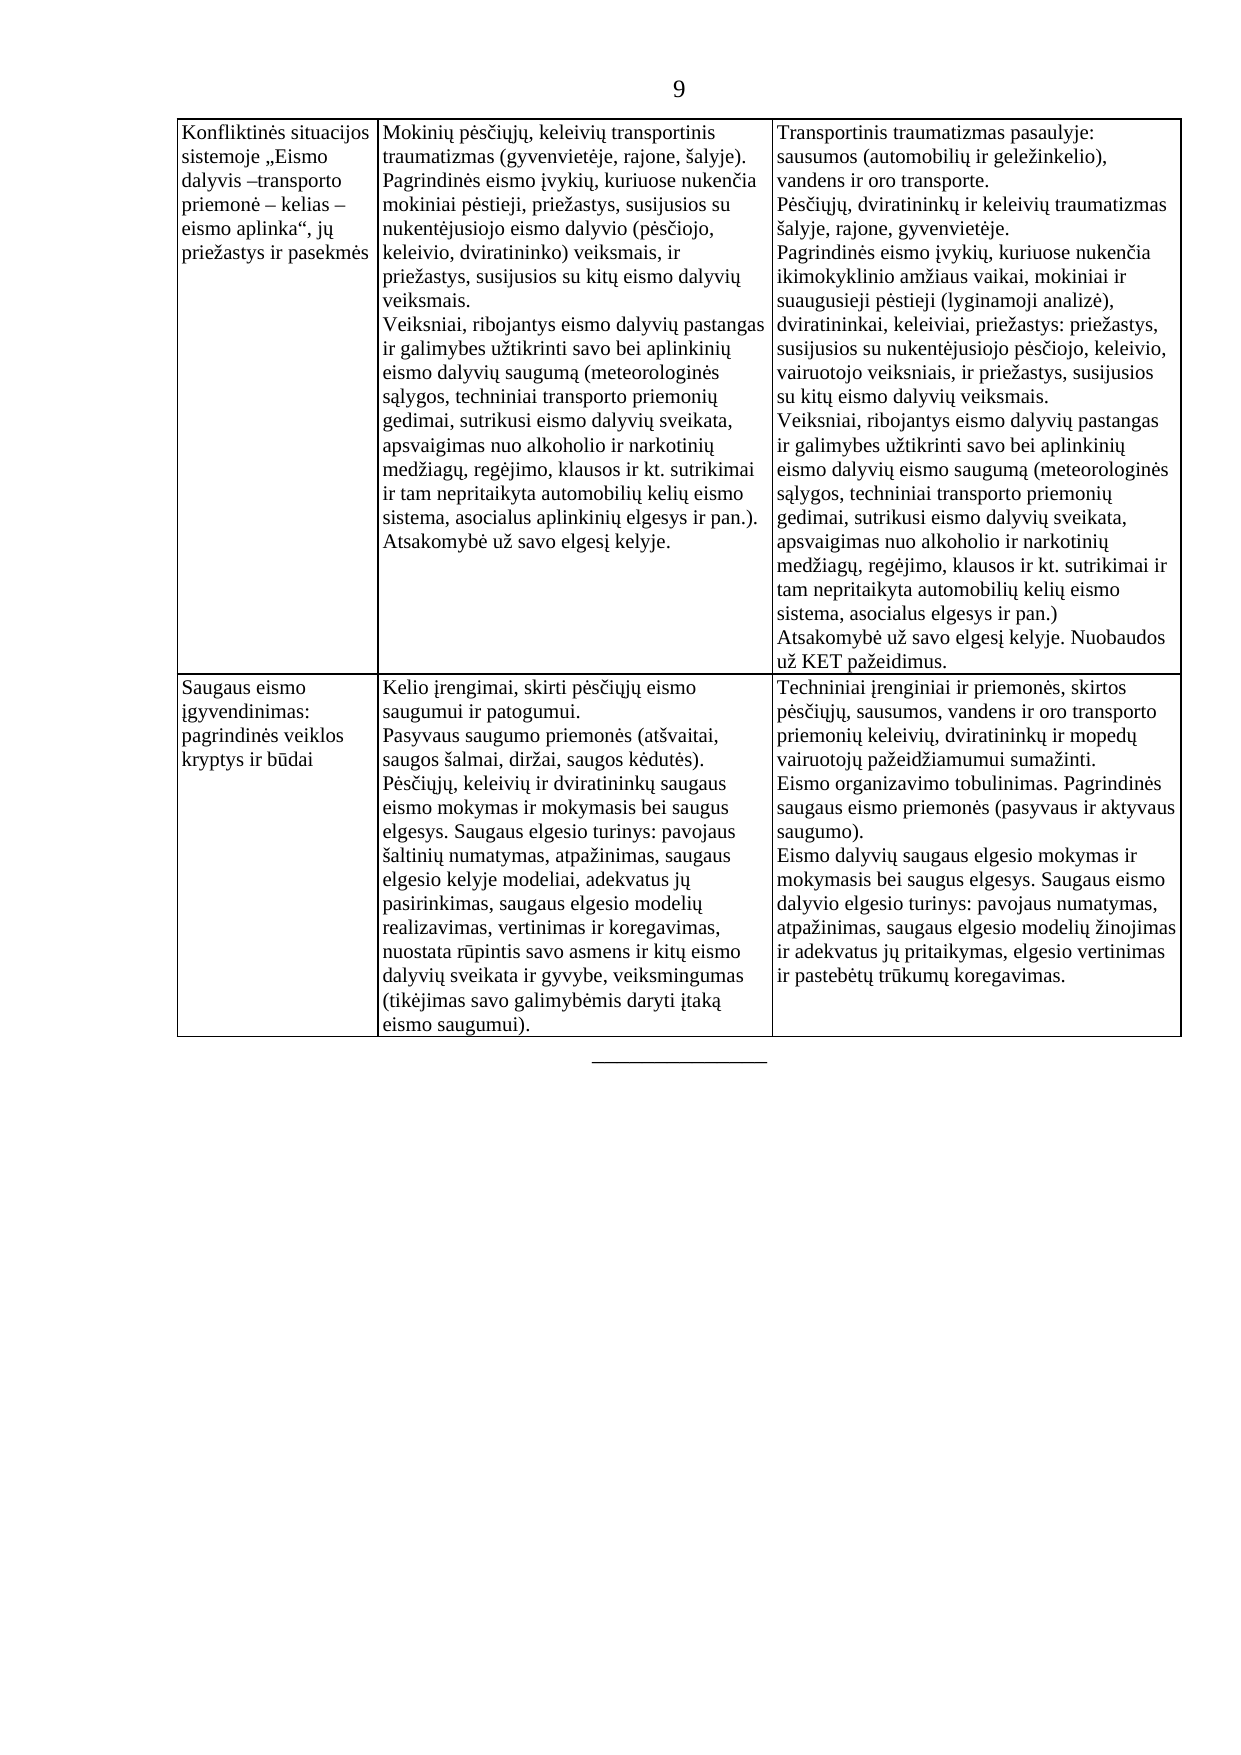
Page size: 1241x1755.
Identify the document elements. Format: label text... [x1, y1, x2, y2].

text ______________ [177, 1037, 1181, 1066]
table_cell Techniniai įrenginiai ir priemonės, skirtos pėsčiųjų, sausumos, vandens ir oro transporto priemonių keleivių, dviratininkų ir mopedų vairuotojų pažeidžiamumui sumažinti. Eismo organizavimo tobulinimas. Pagrindinės saugaus eismo priemonės (pasyvaus ir aktyvaus saugumo). Eismo dalyvių saugaus elgesio mokymas ir mokymasis bei saugus elgesys. Saugaus eismo dalyvio elgesio turinys: pavojaus numatymas, atpažinimas, saugaus elgesio modelių žinojimas ir adekvatus jų pritaikymas, elgesio vertinimas ir pastebėtų trūkumų koregavimas. [773, 675, 1180, 1036]
table_cell Konfliktinės situacijos sistemoje „Eismo dalyvis –transporto priemonė – kelias – eismo aplinka“, jų priežastys ir pasekmės [178, 120, 377, 673]
table_cell Mokinių pėsčiųjų, keleivių transportinis traumatizmas (gyvenvietėje, rajone, šalyje). Pagrindinės eismo įvykių, kuriuose nukenčia mokiniai pėstieji, priežastys, susijusios su nukentėjusiojo eismo dalyvio (pėsčiojo, keleivio, dviratininko) veiksmais, ir priežastys, susijusios su kitų eismo dalyvių veiksmais. Veiksniai, ribojantys eismo dalyvių pastangas ir galimybes užtikrinti savo bei aplinkinių eismo dalyvių saugumą (meteorologinės sąlygos, techniniai transporto priemonių gedimai, sutrikusi eismo dalyvių sveikata, apsvaigimas nuo alkoholio ir narkotinių medžiagų, regėjimo, klausos ir kt. sutrikimai ir tam nepritaikyta automobilių kelių eismo sistema, asocialus aplinkinių elgesys ir pan.). Atsakomybė už savo elgesį kelyje. [379, 120, 772, 673]
table_cell Saugaus eismo įgyvendinimas: pagrindinės veiklos kryptys ir būdai [178, 675, 377, 1036]
